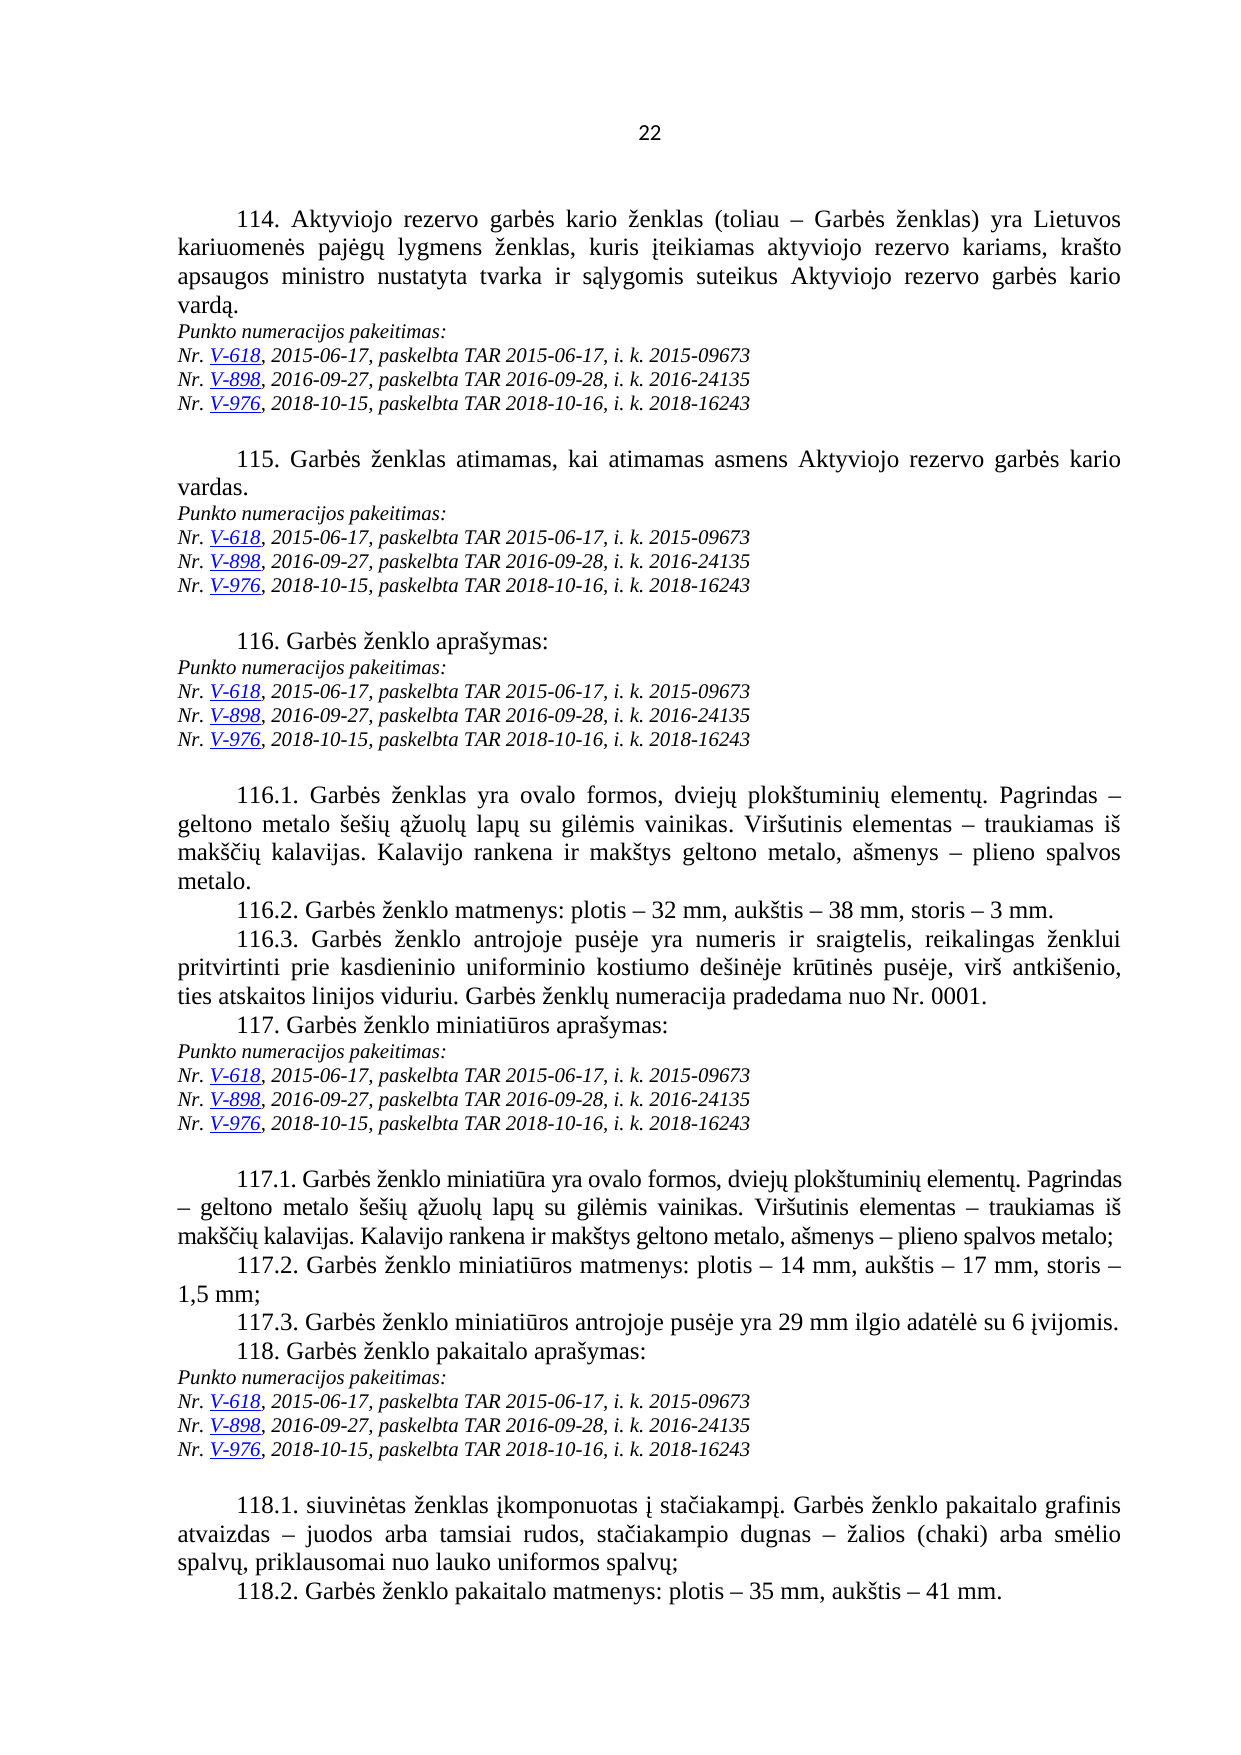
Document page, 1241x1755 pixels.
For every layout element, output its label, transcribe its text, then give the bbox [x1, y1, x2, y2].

text Nr. V-898, 2016-09-27, paskelbta TAR 2016-09-28, i. k. 2016-24135 [177, 1087, 1122, 1111]
text Nr. V-976, 2018-10-15, paskelbta TAR 2018-10-16, i. k. 2018-16243 [177, 1437, 1122, 1461]
text 118. Garbės ženklo pakaitalo aprašymas: [177, 1336, 1122, 1365]
text Nr. V-618, 2015-06-17, paskelbta TAR 2015-06-17, i. k. 2015-09673 [177, 679, 1122, 703]
text Punkto numeracijos pakeitimas: [177, 1039, 1122, 1063]
text Nr. V-976, 2018-10-15, paskelbta TAR 2018-10-16, i. k. 2018-16243 [177, 1111, 1122, 1135]
text Nr. V-618, 2015-06-17, paskelbta TAR 2015-06-17, i. k. 2015-09673 [177, 1063, 1122, 1087]
text 117.3. Garbės ženklo miniatiūros antrojoje pusėje yra 29 mm ilgio adatėlė su 6 įvijomis. [177, 1307, 1122, 1336]
text Nr. V-618, 2015-06-17, paskelbta TAR 2015-06-17, i. k. 2015-09673 [177, 525, 1122, 549]
text Nr. V-898, 2016-09-27, paskelbta TAR 2016-09-28, i. k. 2016-24135 [177, 367, 1122, 391]
text Punkto numeracijos pakeitimas: [177, 319, 1122, 343]
text 116. Garbės ženklo aprašymas: [177, 626, 1122, 655]
text 117. Garbės ženklo miniatiūros aprašymas: [177, 1010, 1122, 1039]
text 118.2. Garbės ženklo pakaitalo matmenys: plotis – 35 mm, aukštis – 41 mm. [177, 1576, 1122, 1605]
text 117.2. Garbės ženklo miniatiūros matmenys: plotis – 14 mm, aukštis – 17 mm, storis – 1,5 mm; [177, 1250, 1122, 1307]
text 114. Aktyviojo rezervo garbės kario ženklas (toliau – Garbės ženklas) yra Lietuvos kariuomenės pajėgų lygmens ženklas, kuris įteikiamas aktyviojo rezervo kariams, krašto apsaugos ministro nustatyta tvarka ir sąlygomis suteikus Aktyviojo rezervo garbės kario vardą. [177, 204, 1122, 319]
text Nr. V-976, 2018-10-15, paskelbta TAR 2018-10-16, i. k. 2018-16243 [177, 573, 1122, 597]
text Nr. V-618, 2015-06-17, paskelbta TAR 2015-06-17, i. k. 2015-09673 [177, 343, 1122, 367]
text 118.1. siuvinėtas ženklas įkomponuotas į stačiakampį. Garbės ženklo pakaitalo grafinis atvaizdas – juodos arba tamsiai rudos, stačiakampio dugnas – žalios (chaki) arba smėlio spalvų, priklausomai nuo lauko uniformos spalvų; [177, 1490, 1122, 1576]
text Nr. V-898, 2016-09-27, paskelbta TAR 2016-09-28, i. k. 2016-24135 [177, 1413, 1122, 1437]
text 116.2. Garbės ženklo matmenys: plotis – 32 mm, aukštis – 38 mm, storis – 3 mm. [177, 895, 1122, 924]
text Nr. V-976, 2018-10-15, paskelbta TAR 2018-10-16, i. k. 2018-16243 [177, 727, 1122, 751]
text Punkto numeracijos pakeitimas: [177, 501, 1122, 525]
text 116.1. Garbės ženklas yra ovalo formos, dviejų plokštuminių elementų. Pagrindas – geltono metalo šešių ąžuolų lapų su gilėmis vainikas. Viršutinis elementas – traukiamas iš makščių kalavijas. Kalavijo rankena ir makštys geltono metalo, ašmenys – plieno spalvos metalo. [177, 780, 1122, 895]
text 115. Garbės ženklas atimamas, kai atimamas asmens Aktyviojo rezervo garbės kario vardas. [177, 444, 1122, 501]
text Nr. V-898, 2016-09-27, paskelbta TAR 2016-09-28, i. k. 2016-24135 [177, 549, 1122, 573]
text 116.3. Garbės ženklo antrojoje pusėje yra numeris ir sraigtelis, reikalingas ženklui pritvirtinti prie kasdieninio uniforminio kostiumo dešinėje krūtinės pusėje, virš antkišenio, ties atskaitos linijos viduriu. Garbės ženklų numeracija pradedama nuo Nr. 0001. [177, 924, 1122, 1010]
text Nr. V-898, 2016-09-27, paskelbta TAR 2016-09-28, i. k. 2016-24135 [177, 703, 1122, 727]
text Nr. V-618, 2015-06-17, paskelbta TAR 2015-06-17, i. k. 2015-09673 [177, 1389, 1122, 1413]
text Nr. V-976, 2018-10-15, paskelbta TAR 2018-10-16, i. k. 2018-16243 [177, 391, 1122, 415]
text 117.1. Garbės ženklo miniatiūra yra ovalo formos, dviejų plokštuminių elementų. Pagrindas – geltono metalo šešių ąžuolų lapų su gilėmis vainikas. Viršutinis elementas – traukiamas iš makščių kalavijas. Kalavijo rankena ir makštys geltono metalo, ašmenys – plieno spalvos metalo; [177, 1164, 1122, 1250]
text Punkto numeracijos pakeitimas: [177, 655, 1122, 679]
text Punkto numeracijos pakeitimas: [177, 1365, 1122, 1389]
